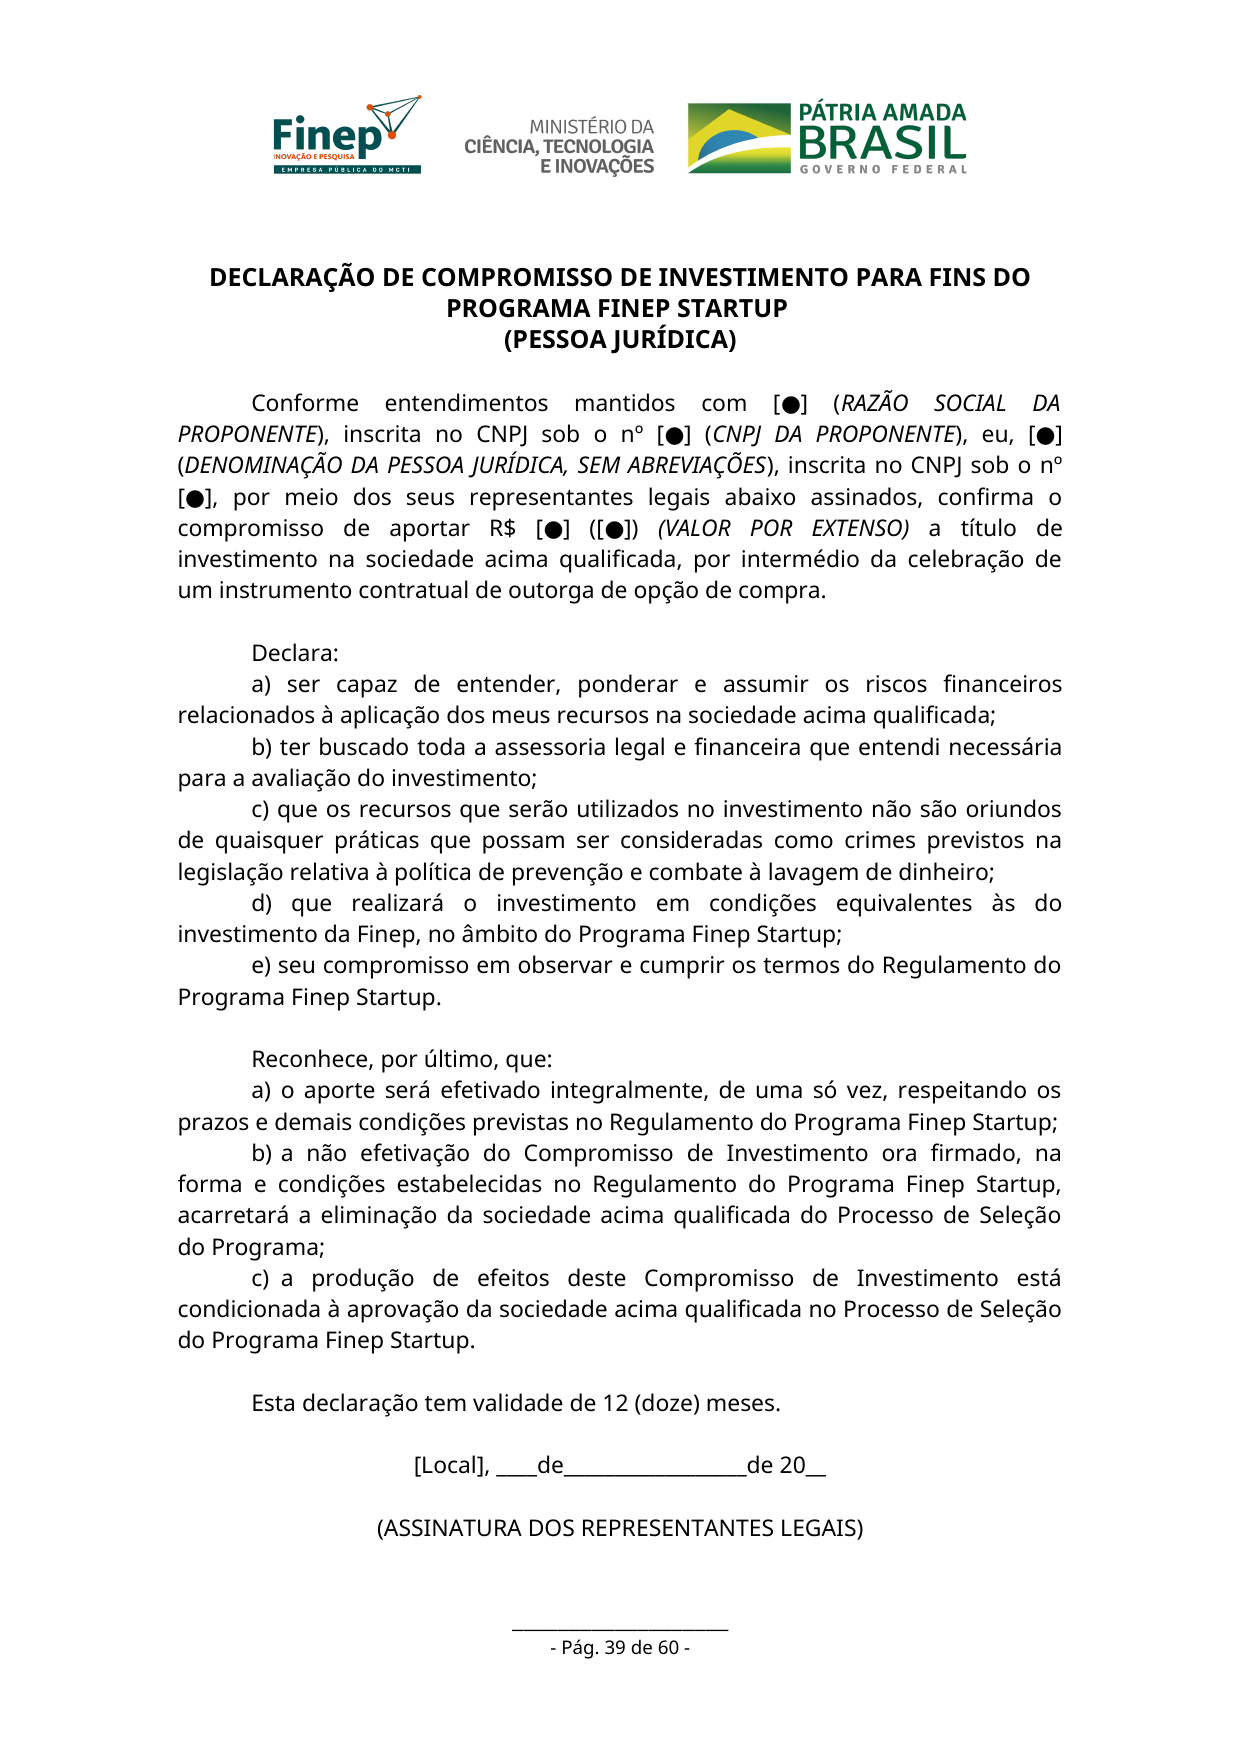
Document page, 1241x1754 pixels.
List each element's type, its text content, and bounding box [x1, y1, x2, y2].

list a produção de efeitos deste Compromisso de Investimento está condicionada à aprovação da sociedade acima qualificada no Processo de Seleção do Programa Finep Startup. [177, 1261, 1063, 1355]
text Reconhece, por último, que: [177, 1042, 1063, 1074]
text a) ser capaz de entender, ponderar e assumir os riscos financeiros relacionados à aplicação dos meus recursos na sociedade acima qualificada; [177, 667, 1063, 730]
text b) ter buscado toda a assessoria legal e financeira que entendi necessária para a avaliação do investimento; [177, 730, 1063, 792]
text Esta declaração tem validade de 12 (doze) meses. [177, 1386, 1063, 1417]
text c) que os recursos que serão utilizados no investimento não são oriundos de quaisquer práticas que possam ser consideradas como crimes previstos na legislação relativa à política de prevenção e combate à lavagem de dinheiro; [177, 792, 1063, 886]
list a não efetivação do Compromisso de Investimento ora firmado, na forma e condições estabelecidas no Regulamento do Programa Finep Startup, acarretará a eliminação da sociedade acima qualificada do Processo de Seleção do Programa; [177, 1136, 1063, 1261]
text DECLARAÇÃO DE COMPROMISSO DE INVESTIMENTO PARA FINS DO PROGRAMA FINEP STARTUP [177, 261, 1063, 324]
text Conforme entendimentos mantidos com [●] (RAZÃO SOCIAL DA PROPONENTE), inscrita no CNPJ sob o nº [●] (CNPJ DA PROPONENTE), eu, [●] (DENOMINAÇÃO DA PESSOA JURÍDICA, SEM ABREVIAÇÕES), inscrita no CNPJ sob o nº [●], por meio dos seus representantes legais abaixo assinados, confirma o compromisso de aportar R$ [●] ([●]) (VALOR POR EXTENSO) a título de investimento na sociedade acima qualificada, por intermédio da celebração de um instrumento contratual de outorga de opção de compra. [177, 386, 1063, 605]
list o aporte será efetivado integralmente, de uma só vez, respeitando os prazos e demais condições previstas no Regulamento do Programa Finep Startup; [177, 1074, 1063, 1136]
text (ASSINATURA DOS REPRESENTANTES LEGAIS) [177, 1511, 1063, 1542]
text Declara: [177, 636, 1063, 667]
text d) que realizará o investimento em condições equivalentes às do investimento da Finep, no âmbito do Programa Finep Startup; [177, 886, 1063, 949]
text (PESSOA JURÍDICA) [177, 324, 1063, 355]
text [Local], ____de__________________de 20__ [177, 1449, 1063, 1480]
text e) seu compromisso em observar e cumprir os termos do Regulamento do Programa Finep Startup. [177, 949, 1063, 1011]
